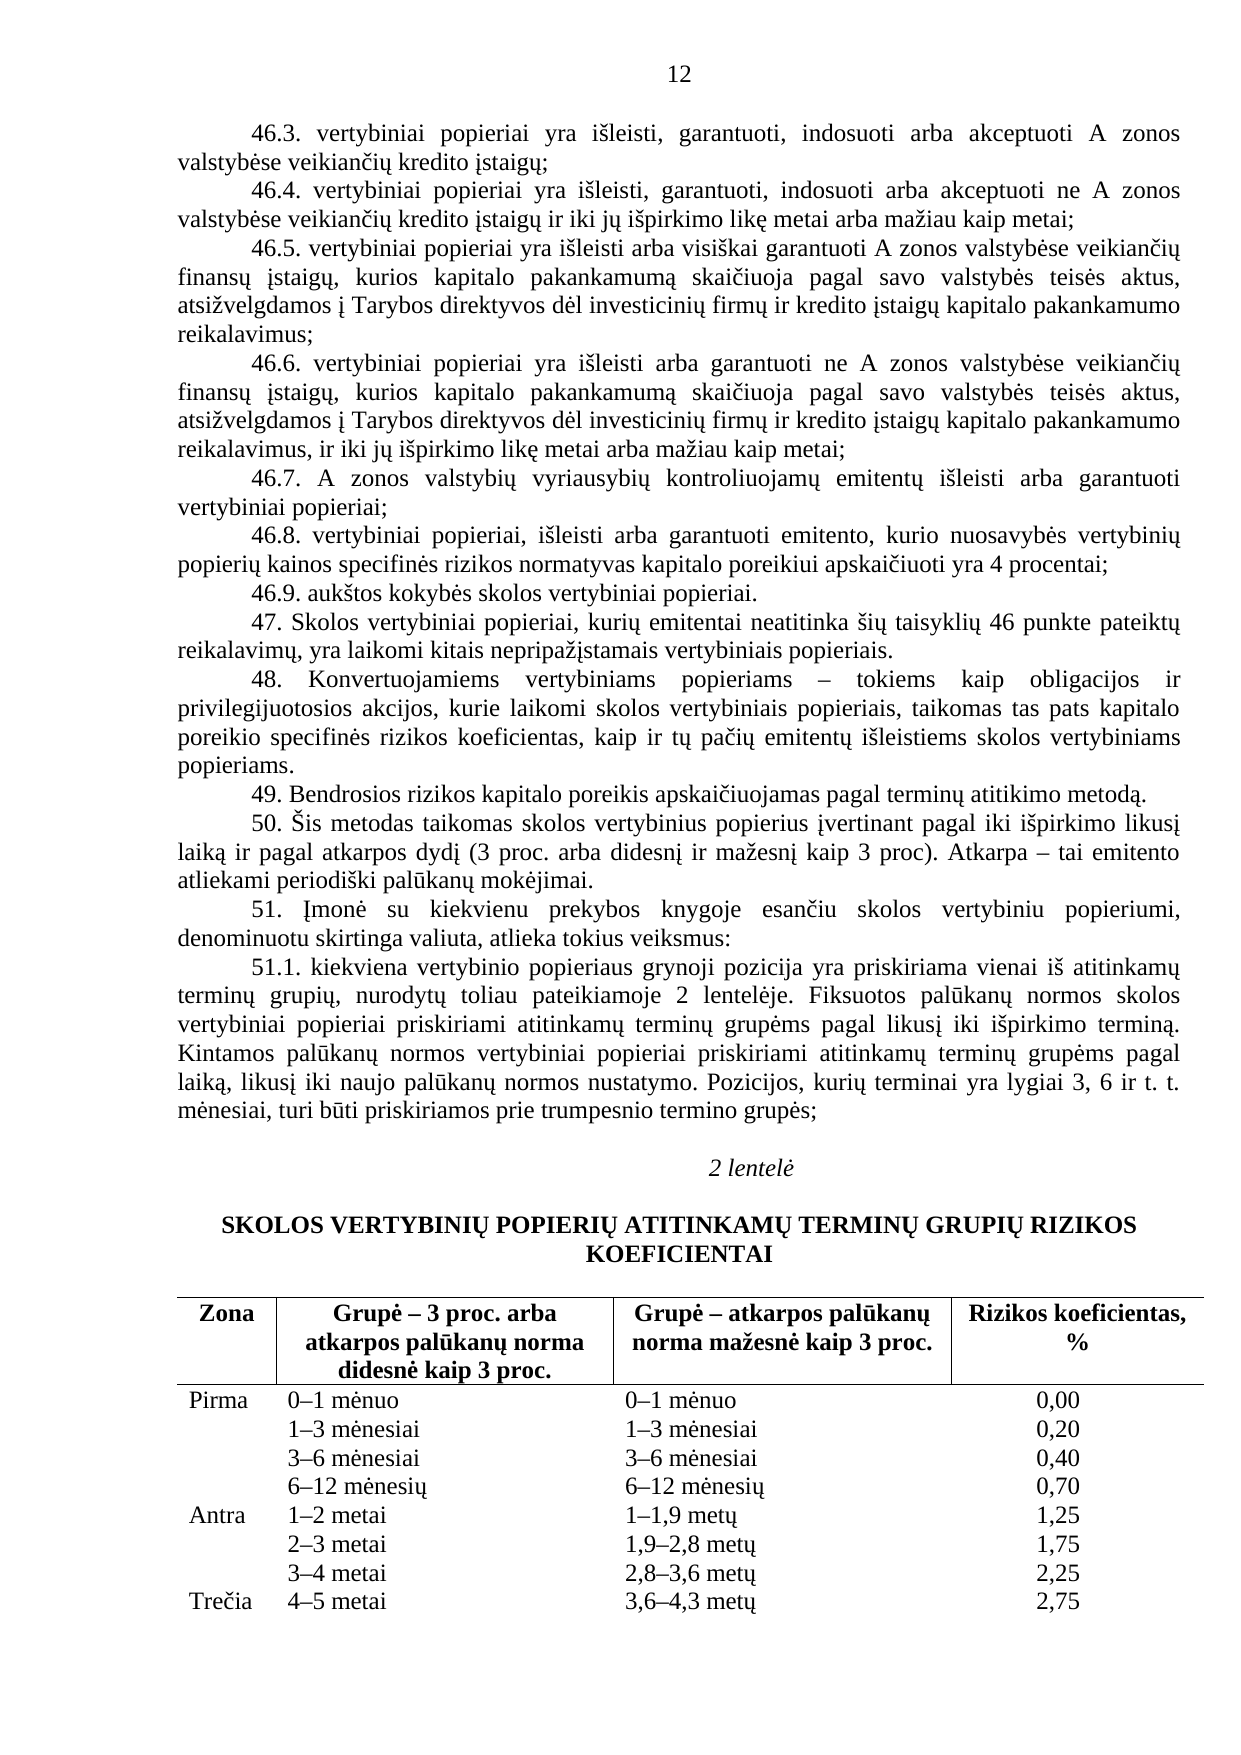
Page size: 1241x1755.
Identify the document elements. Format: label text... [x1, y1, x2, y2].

text 46.3. vertybiniai popieriai yra išleisti, garantuoti, indosuoti arba akceptuoti A zonos valstybėse veikiančių kredito įstaigų; [177, 118, 1181, 176]
table_cell 4–5 metai [276, 1586, 613, 1615]
table_cell [177, 1414, 276, 1443]
text 49. Bendrosios rizikos kapitalo poreikis apskaičiuojamas pagal terminų atitikimo metodą. [177, 779, 1181, 808]
table_cell 1,75 [951, 1529, 1204, 1558]
text 46.6. vertybiniai popieriai yra išleisti arba garantuoti ne A zonos valstybėse veikiančių finansų įstaigų, kurios kapitalo pakankamumą skaičiuoja pagal savo valstybės teisės aktus, atsižvelgdamos į Tarybos direktyvos dėl investicinių firmų ir kredito įstaigų kapitalo pakankamumo reikalavimus, ir iki jų išpirkimo likę metai arba mažiau kaip metai; [177, 348, 1181, 463]
table_cell 0–1 mėnuo [276, 1385, 613, 1414]
table_cell 1,25 [951, 1500, 1204, 1529]
text 47. Skolos vertybiniai popieriai, kurių emitentai neatitinka šių taisyklių 46 punkte pateiktų reikalavimų, yra laikomi kitais nepripažįstamais vertybiniais popieriais. [177, 607, 1181, 664]
table_cell 1–2 metai [276, 1500, 613, 1529]
table_cell [177, 1558, 276, 1586]
table_cell 0,40 [951, 1443, 1204, 1471]
text 51.1. kiekviena vertybinio popieriaus grynoji pozicija yra priskiriama vienai iš atitinkamų terminų grupių, nurodytų toliau pateikiamoje 2 lentelėje. Fiksuotos palūkanų normos skolos vertybiniai popieriai priskiriami atitinkamų terminų grupėms pagal likusį iki išpirkimo terminą. Kintamos palūkanų normos vertybiniai popieriai priskiriami atitinkamų terminų grupėms pagal laiką, likusį iki naujo palūkanų normos nustatymo. Pozicijos, kurių terminai yra lygiai 3, 6 ir t. t. mėnesiai, turi būti priskiriamos prie trumpesnio termino grupės; [177, 952, 1181, 1124]
table_cell [177, 1471, 276, 1500]
table_cell 3–4 metai [276, 1558, 613, 1586]
table_cell Pirma [177, 1385, 276, 1414]
table_cell 0,20 [951, 1414, 1204, 1443]
table_cell [177, 1443, 276, 1471]
text 46.7. A zonos valstybių vyriausybių kontroliuojamų emitentų išleisti arba garantuoti vertybiniai popieriai; [177, 463, 1181, 521]
text 2 lentelė [177, 1153, 1181, 1182]
table_cell [177, 1529, 276, 1558]
table_cell Antra [177, 1500, 276, 1529]
text 50. Šis metodas taikomas skolos vertybinius popierius įvertinant pagal iki išpirkimo likusį laiką ir pagal atkarpos dydį (3 proc. arba didesnį ir mažesnį kaip 3 proc). Atkarpa – tai emitento atliekami periodiški palūkanų mokėjimai. [177, 808, 1181, 894]
table_header Grupė – atkarpos palūkanų norma mažesnė kaip 3 proc. [614, 1298, 951, 1384]
table_cell 1,9–2,8 metų [614, 1529, 951, 1558]
text 46.4. vertybiniai popieriai yra išleisti, garantuoti, indosuoti arba akceptuoti ne A zonos valstybėse veikiančių kredito įstaigų ir iki jų išpirkimo likę metai arba mažiau kaip metai; [177, 176, 1181, 233]
table_cell 3–6 mėnesiai [614, 1443, 951, 1471]
table_cell 2,8–3,6 metų [614, 1558, 951, 1586]
table_cell 6–12 mėnesių [276, 1471, 613, 1500]
table_cell 2–3 metai [276, 1529, 613, 1558]
table_cell 0,00 [951, 1385, 1204, 1414]
table_cell 1–1,9 metų [614, 1500, 951, 1529]
text Skolos vertybinių popierių atitinkamų terminų grupių rizikos koeficientai [177, 1211, 1181, 1268]
table_cell 6–12 mėnesių [614, 1471, 951, 1500]
table_cell 2,25 [951, 1558, 1204, 1586]
text 46.8. vertybiniai popieriai, išleisti arba garantuoti emitento, kurio nuosavybės vertybinių popierių kainos specifinės rizikos normatyvas kapitalo poreikiui apskaičiuoti yra 4 procentai; [177, 521, 1181, 578]
table_cell 2,75 [951, 1586, 1204, 1615]
text 51. Įmonė su kiekvienu prekybos knygoje esančiu skolos vertybiniu popieriumi, denominuotu skirtinga valiuta, atlieka tokius veiksmus: [177, 894, 1181, 952]
table_cell Trečia [177, 1586, 276, 1615]
text 48. Konvertuojamiems vertybiniams popieriams – tokiems kaip obligacijos ir privilegijuotosios akcijos, kurie laikomi skolos vertybiniais popieriais, taikomas tas pats kapitalo poreikio specifinės rizikos koeficientas, kaip ir tų pačių emitentų išleistiems skolos vertybiniams popieriams. [177, 664, 1181, 779]
table_cell 0–1 mėnuo [614, 1385, 951, 1414]
table_cell 0,70 [951, 1471, 1204, 1500]
text 46.9. aukštos kokybės skolos vertybiniai popieriai. [177, 578, 1181, 607]
table_header Rizikos koeficientas, % [952, 1298, 1204, 1384]
table_cell 1–3 mėnesiai [614, 1414, 951, 1443]
text 46.5. vertybiniai popieriai yra išleisti arba visiškai garantuoti A zonos valstybėse veikiančių finansų įstaigų, kurios kapitalo pakankamumą skaičiuoja pagal savo valstybės teisės aktus, atsižvelgdamos į Tarybos direktyvos dėl investicinių firmų ir kredito įstaigų kapitalo pakankamumo reikalavimus; [177, 233, 1181, 348]
table_header Zona [177, 1298, 276, 1384]
table_cell 3–6 mėnesiai [276, 1443, 613, 1471]
table_cell 1–3 mėnesiai [276, 1414, 613, 1443]
table_cell 3,6–4,3 metų [614, 1586, 951, 1615]
table_header Grupė – 3 proc. arba atkarpos palūkanų norma didesnė kaip 3 proc. [277, 1298, 613, 1384]
